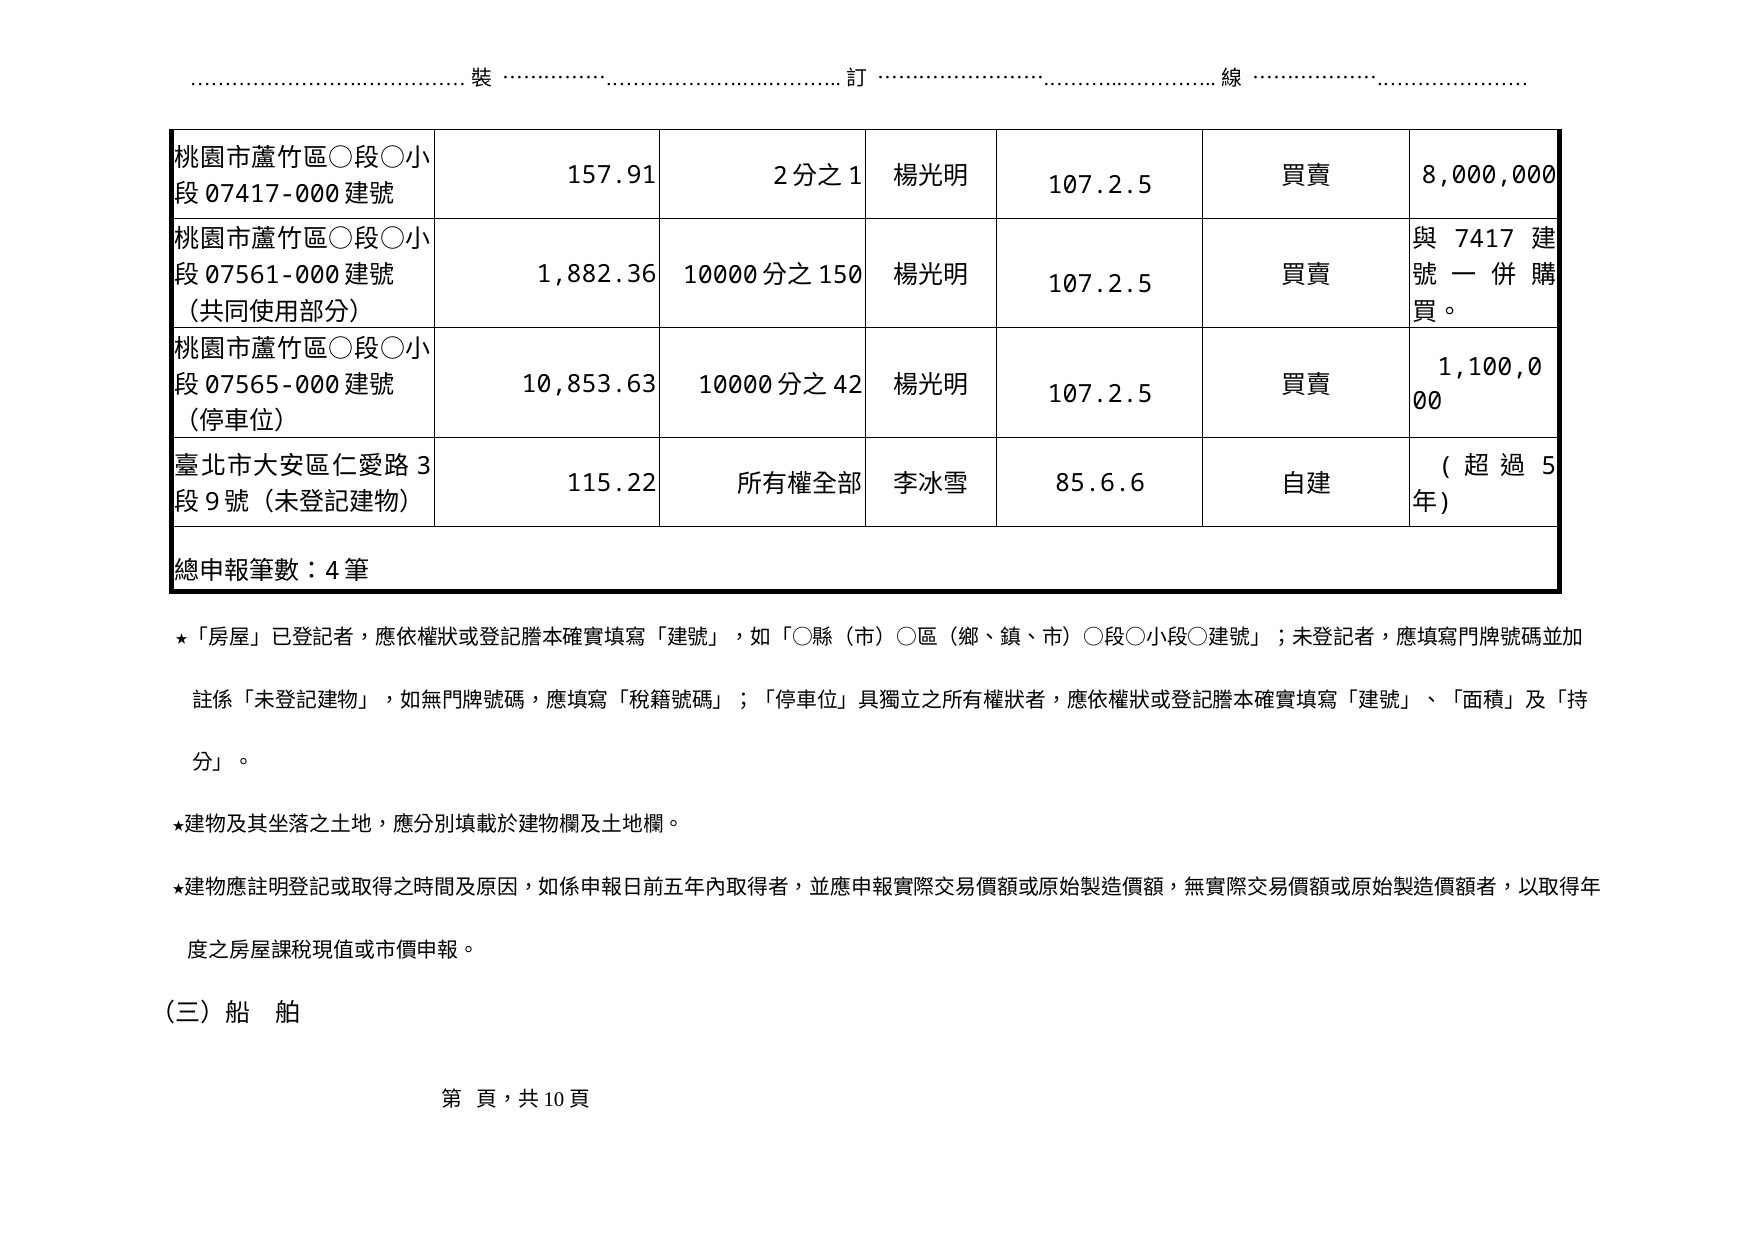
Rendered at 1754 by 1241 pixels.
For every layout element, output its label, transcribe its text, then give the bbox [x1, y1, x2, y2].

table_cell 157.91 [435, 130, 659, 217]
table_cell 買賣 [1203, 130, 1409, 217]
table_cell 107.2.5 [997, 328, 1202, 437]
table_cell (超過5年) [1410, 438, 1557, 526]
table_cell 桃園市蘆竹區○段○小段07417-000建號 [174, 130, 434, 217]
table_cell 10000分之42 [660, 328, 865, 437]
table_cell 買賣 [1203, 328, 1409, 437]
table_cell 2分之1 [660, 130, 865, 217]
table_cell 85.6.6 [997, 438, 1202, 526]
table_cell 10000分之150 [660, 219, 865, 327]
table_cell 桃園市蘆竹區○段○小段07565-000建號 （停車位） [174, 328, 434, 437]
table_cell 與7417建號一併購買。 [1410, 219, 1557, 327]
table_cell 楊光明 [866, 130, 996, 217]
table_cell 8,000,000 [1410, 130, 1557, 217]
table_cell 自建 [1203, 438, 1409, 526]
table_cell 桃園市蘆竹區○段○小段07561-000建號 （共同使用部分） [174, 219, 434, 327]
table_cell 李冰雪 [866, 438, 996, 526]
table_cell 楊光明 [866, 219, 996, 327]
table_cell 115.22 [435, 438, 659, 526]
text ★建物應註明登記或取得之時間及原因，如係申報日前五年內取得者，並應申報實際交易價額或原始製造價額，無實際交易價額或原始製造價額者，以取得年度之房屋課稅現值或市價申報。 [147, 844, 1604, 969]
table_cell 1,100,000 [1410, 328, 1557, 437]
text ★「房屋」已登記者，應依權狀或登記謄本確實填寫「建號」，如「○縣（市）○區（鄉、鎮、市）○段○小段○建號」；未登記者，應填寫門牌號碼並加註係「未登記建物」，如無門牌號碼，應填寫「稅籍號碼」；「停車位」具獨立之所有權狀者，應依權狀或登記謄本確實填寫「建號」、「面積」及「持分」。 [150, 594, 1604, 781]
table_cell 買賣 [1203, 219, 1409, 327]
table_cell 楊光明 [866, 328, 996, 437]
table_cell 10,853.63 [435, 328, 659, 437]
table_cell 107.2.5 [997, 219, 1202, 327]
text （三）船 舶 [150, 969, 1604, 1031]
table_cell 1,882.36 [435, 219, 659, 327]
table_cell 臺北市大安區仁愛路3段9號（未登記建物） [174, 438, 434, 526]
table_cell 總申報筆數：4筆 [174, 527, 1557, 589]
text ★建物及其坐落之土地，應分別填載於建物欄及土地欄。 [126, 781, 1604, 844]
table_cell 所有權全部 [660, 438, 865, 526]
table_cell 107.2.5 [997, 130, 1202, 217]
